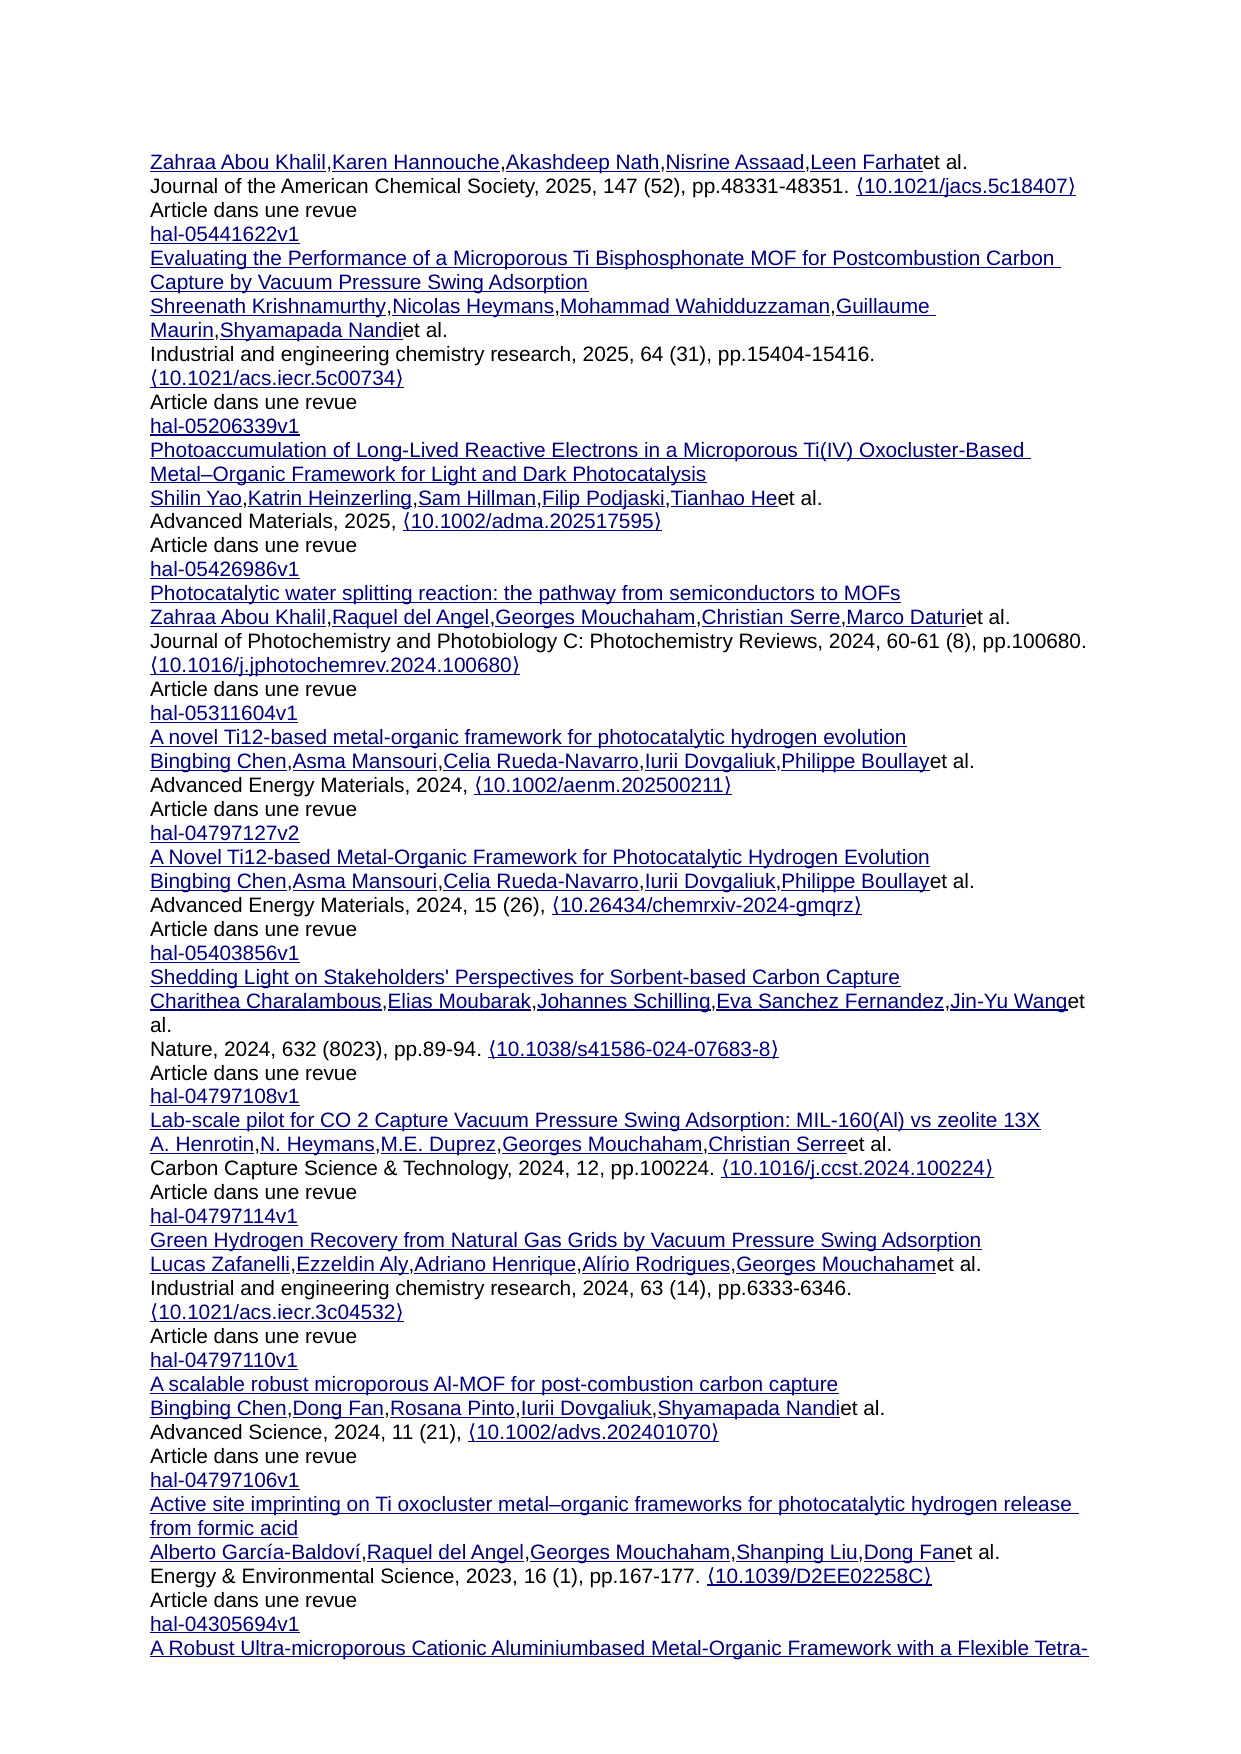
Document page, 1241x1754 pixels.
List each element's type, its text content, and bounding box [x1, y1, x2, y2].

table_cell Photocatalytic water splitting reaction: the pathway from semiconductors to MOFs Zahraa Abou Khalil,Raquel del Angel,Georges Mouchaham,Christian Serre,Marco Daturiet al. Journal of Photochemistry and Photobiology C: Photochemistry Reviews, 2024, 60-61 (8), pp.100680. ⟨10.1016/j.jphotochemrev.2024.100680⟩ Article dans une revue hal-05311604v1 [150, 581, 1090, 725]
table_cell Lab-scale pilot for CO 2 Capture Vacuum Pressure Swing Adsorption: MIL-160(Al) vs zeolite 13X A. Henrotin,N. Heymans,M.E. Duprez,Georges Mouchaham,Christian Serreet al. Carbon Capture Science & Technology, 2024, 12, pp.100224. ⟨10.1016/j.ccst.2024.100224⟩ Article dans une revue hal-04797114v1 [150, 1108, 1090, 1228]
table_cell A novel Ti12-based metal-organic framework for photocatalytic hydrogen evolution Bingbing Chen,Asma Mansouri,Celia Rueda-Navarro,Iurii Dovgaliuk,Philippe Boullayet al. Advanced Energy Materials, 2024, ⟨10.1002/aenm.202500211⟩ Article dans une revue hal-04797127v2 [150, 725, 1090, 845]
table_cell Evaluating the Performance of a Microporous Ti Bisphosphonate MOF for Postcombustion Carbon Capture by Vacuum Pressure Swing Adsorption Shreenath Krishnamurthy,Nicolas Heymans,Mohammad Wahidduzzaman,Guillaume Maurin,Shyamapada Nandiet al. Industrial and engineering chemistry research, 2025, 64 (31), pp.15404-15416. ⟨10.1021/acs.iecr.5c00734⟩ Article dans une revue hal-05206339v1 [150, 246, 1090, 437]
table_cell A Novel Ti12-based Metal-Organic Framework for Photocatalytic Hydrogen Evolution Bingbing Chen,Asma Mansouri,Celia Rueda-Navarro,Iurii Dovgaliuk,Philippe Boullayet al. Advanced Energy Materials, 2024, 15 (26), ⟨10.26434/chemrxiv-2024-gmqrz⟩ Article dans une revue hal-05403856v1 [150, 845, 1090, 964]
table_cell Zahraa Abou Khalil,Karen Hannouche,Akashdeep Nath,Nisrine Assaad,Leen Farhatet al. Journal of the American Chemical Society, 2025, 147 (52), pp.48331-48351. ⟨10.1021/jacs.5c18407⟩ Article dans une revue hal-05441622v1 [150, 150, 1090, 246]
table_cell Shedding Light on Stakeholders' Perspectives for Sorbent-based Carbon Capture Charithea Charalambous,Elias Moubarak,Johannes Schilling,Eva Sanchez Fernandez,Jin-Yu Wanget al. Nature, 2024, 632 (8023), pp.89-94. ⟨10.1038/s41586-024-07683-8⟩ Article dans une revue hal-04797108v1 [150, 965, 1090, 1108]
table_cell A Robust Ultra-microporous Cationic Aluminiumbased Metal-Organic Framework with a Flexible Tetra- [150, 1635, 1090, 1659]
table_cell Active site imprinting on Ti oxocluster metal–organic frameworks for photocatalytic hydrogen release from formic acid Alberto García-Baldoví,Raquel del Angel,Georges Mouchaham,Shanping Liu,Dong Fanet al. Energy & Environmental Science, 2023, 16 (1), pp.167-177. ⟨10.1039/D2EE02258C⟩ Article dans une revue hal-04305694v1 [150, 1492, 1090, 1635]
table_cell Photoaccumulation of Long‐Lived Reactive Electrons in a Microporous Ti(IV) Oxocluster‐Based Metal–Organic Framework for Light and Dark Photocatalysis Shilin Yao,Katrin Heinzerling,Sam Hillman,Filip Podjaski,Tianhao Heet al. Advanced Materials, 2025, ⟨10.1002/adma.202517595⟩ Article dans une revue hal-05426986v1 [150, 438, 1090, 581]
table_cell A scalable robust microporous Al-MOF for post-combustion carbon capture Bingbing Chen,Dong Fan,Rosana Pinto,Iurii Dovgaliuk,Shyamapada Nandiet al. Advanced Science, 2024, 11 (21), ⟨10.1002/advs.202401070⟩ Article dans une revue hal-04797106v1 [150, 1372, 1090, 1492]
table_cell Green Hydrogen Recovery from Natural Gas Grids by Vacuum Pressure Swing Adsorption Lucas Zafanelli,Ezzeldin Aly,Adriano Henrique,Alírio Rodrigues,Georges Mouchahamet al. Industrial and engineering chemistry research, 2024, 63 (14), pp.6333-6346. ⟨10.1021/acs.iecr.3c04532⟩ Article dans une revue hal-04797110v1 [150, 1228, 1090, 1372]
